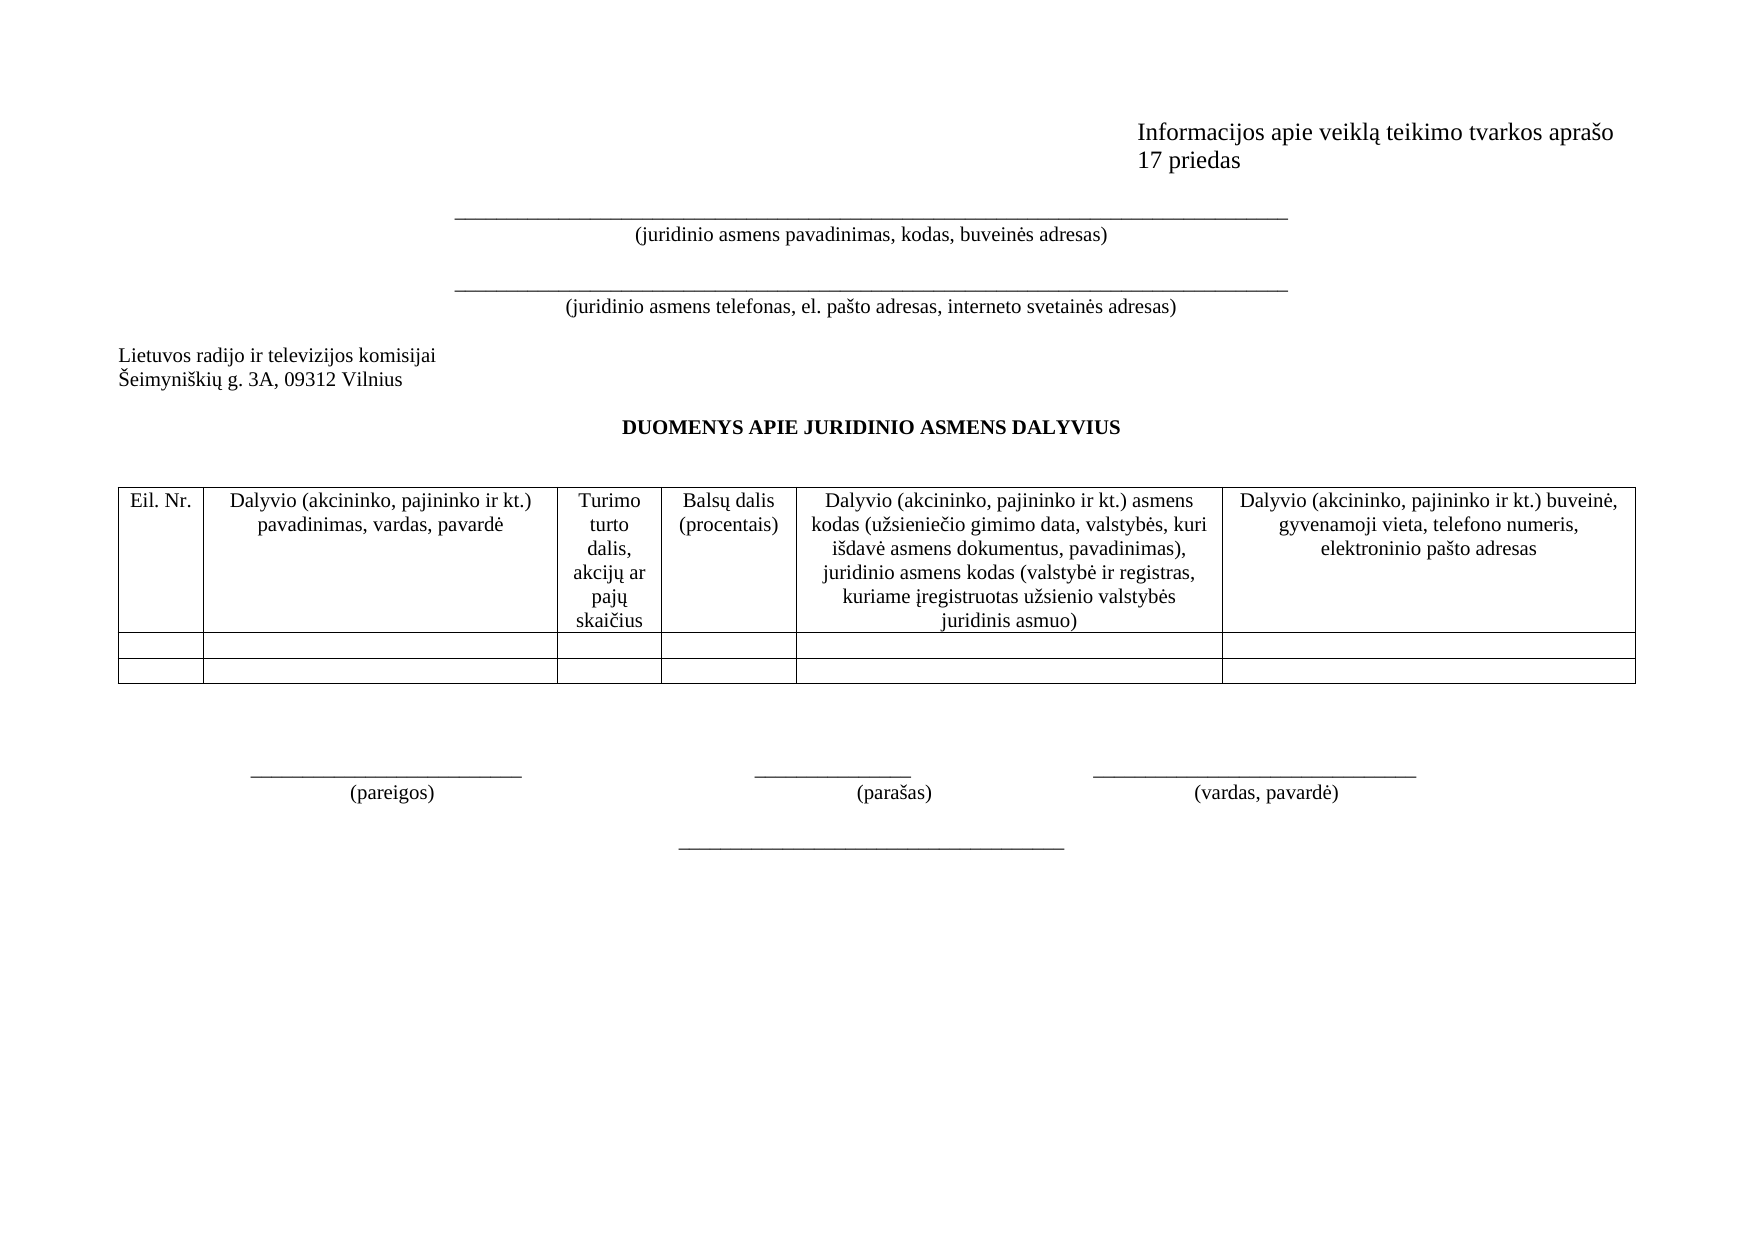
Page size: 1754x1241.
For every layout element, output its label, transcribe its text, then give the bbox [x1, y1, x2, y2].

text Informacijos apie veiklą teikimo tvarkos aprašo [1137, 117, 1624, 145]
table_cell [797, 633, 1222, 657]
table_cell [797, 659, 1222, 682]
text DUOMENYS APIE JURIDINIO ASMENS DALYVIUS [118, 415, 1624, 439]
text ________________________________________________________________________________ [118, 198, 1624, 222]
table_cell [119, 633, 203, 657]
table_cell [1223, 633, 1635, 657]
table_cell [204, 659, 557, 682]
table_cell [558, 633, 661, 657]
table_header Balsų dalis (procentais) [662, 488, 796, 632]
text (pareigos) (parašas) (vardas, pavardė) [118, 780, 1624, 804]
text Lietuvos radijo ir televizijos komisijai [118, 342, 1624, 367]
table_header Dalyvio (akcininko, pajininko ir kt.) asmens kodas (užsieniečio gimimo data, valstybės, kuri išdavė asmens dokumentus, pavadinimas), juridinio asmens kodas (valstybė ir registras, kuriame įregistruotas užsienio valstybės juridinis asmuo) [797, 488, 1222, 632]
table_header Turimo turto dalis, akcijų ar pajų skaičius [558, 488, 661, 632]
text __________________________ _______________ _______________________________ [118, 756, 1624, 780]
table_cell [558, 659, 661, 682]
table_cell [1223, 659, 1635, 682]
table_header Dalyvio (akcininko, pajininko ir kt.) buveinė, gyvenamoji vieta, telefono numeris, elektroninio pašto adresas [1223, 488, 1635, 632]
text _____________________________________ [118, 828, 1624, 852]
table_header Eil. Nr. [119, 488, 203, 632]
table_cell [662, 633, 796, 657]
table_header Dalyvio (akcininko, pajininko ir kt.) pavadinimas, vardas, pavardė [204, 488, 557, 632]
text (juridinio asmens telefonas, el. pašto adresas, interneto svetainės adresas) [118, 294, 1624, 318]
table_cell [204, 633, 557, 657]
text Šeimyniškių g. 3A, 09312 Vilnius [118, 367, 1624, 391]
table_cell [119, 659, 203, 682]
text 17 priedas [1137, 145, 1624, 174]
table_cell [662, 659, 796, 682]
text ________________________________________________________________________________ [118, 270, 1624, 294]
text (juridinio asmens pavadinimas, kodas, buveinės adresas) [118, 222, 1624, 246]
